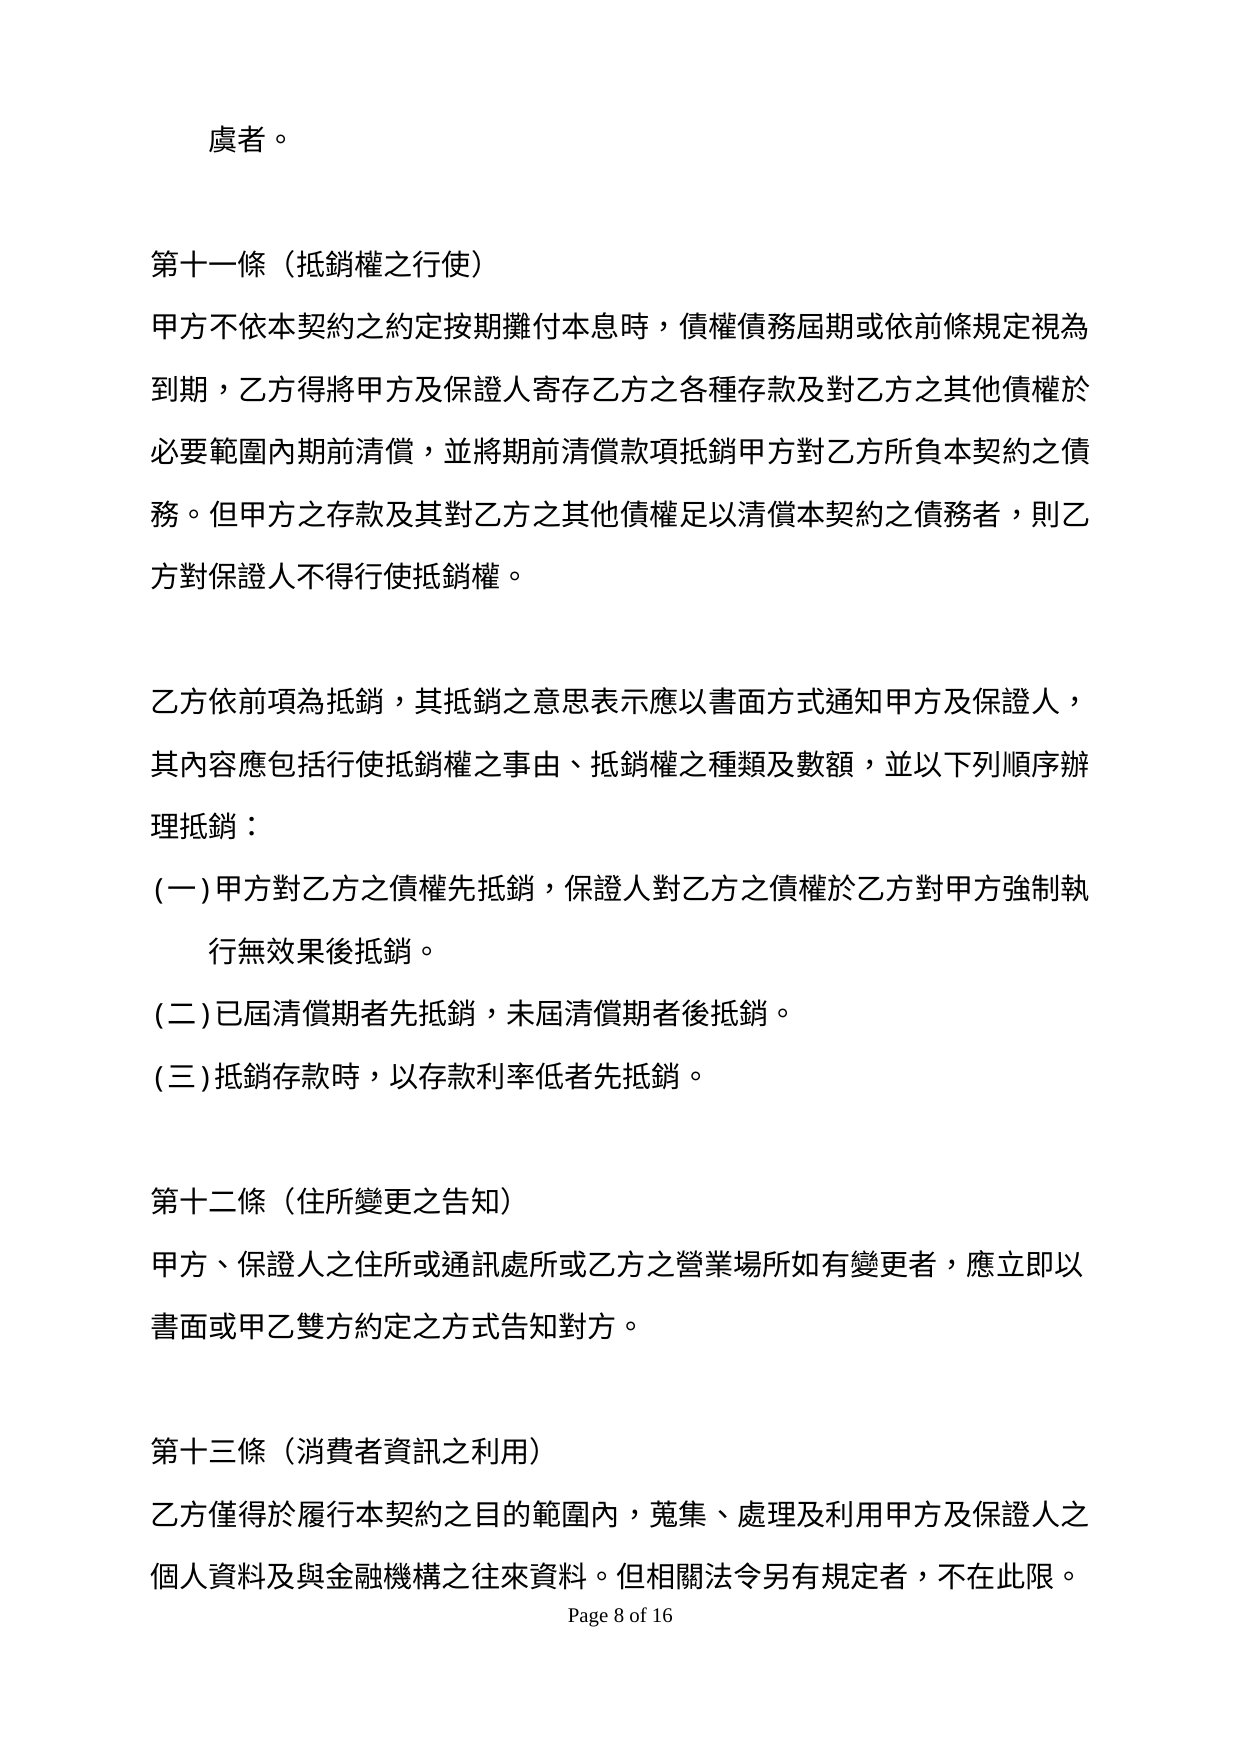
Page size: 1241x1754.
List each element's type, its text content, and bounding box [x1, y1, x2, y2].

text 甲方、保證人之住所或通訊處所或乙方之營業場所如有變更者，應立即以書面或甲乙雙方約定之方式告知對方。 [150, 1221, 1090, 1346]
text (三)抵銷存款時，以存款利率低者先抵銷。 [150, 1033, 1090, 1096]
text 乙方依前項為抵銷，其抵銷之意思表示應以書面方式通知甲方及保證人，其內容應包括行使抵銷權之事由、抵銷權之種類及數額，並以下列順序辦理抵銷： [150, 658, 1090, 846]
text (一)甲方對乙方之債權先抵銷，保證人對乙方之債權於乙方對甲方強制執行無效果後抵銷。 [150, 846, 1090, 971]
text (二)已屆清償期者先抵銷，未屆清償期者後抵銷。 [150, 971, 1090, 1033]
text 第十二條（住所變更之告知） [150, 1158, 1090, 1221]
text 甲方不依本契約之約定按期攤付本息時，債權債務屆期或依前條規定視為到期，乙方得將甲方及保證人寄存乙方之各種存款及對乙方之其他債權於必要範圍內期前清償，並將期前清償款項抵銷甲方對乙方所負本契約之債務。但甲方之存款及其對乙方之其他債權足以清償本契約之債務者，則乙方對保證人不得行使抵銷權。 [150, 283, 1090, 596]
text 虞者。 [150, 96, 1090, 158]
text 乙方僅得於履行本契約之目的範圍內，蒐集、處理及利用甲方及保證人之個人資料及與金融機構之往來資料。但相關法令另有規定者，不在此限。 [150, 1471, 1090, 1596]
text 第十一條（抵銷權之行使） [150, 221, 1090, 283]
text 第十三條（消費者資訊之利用） [150, 1408, 1090, 1471]
